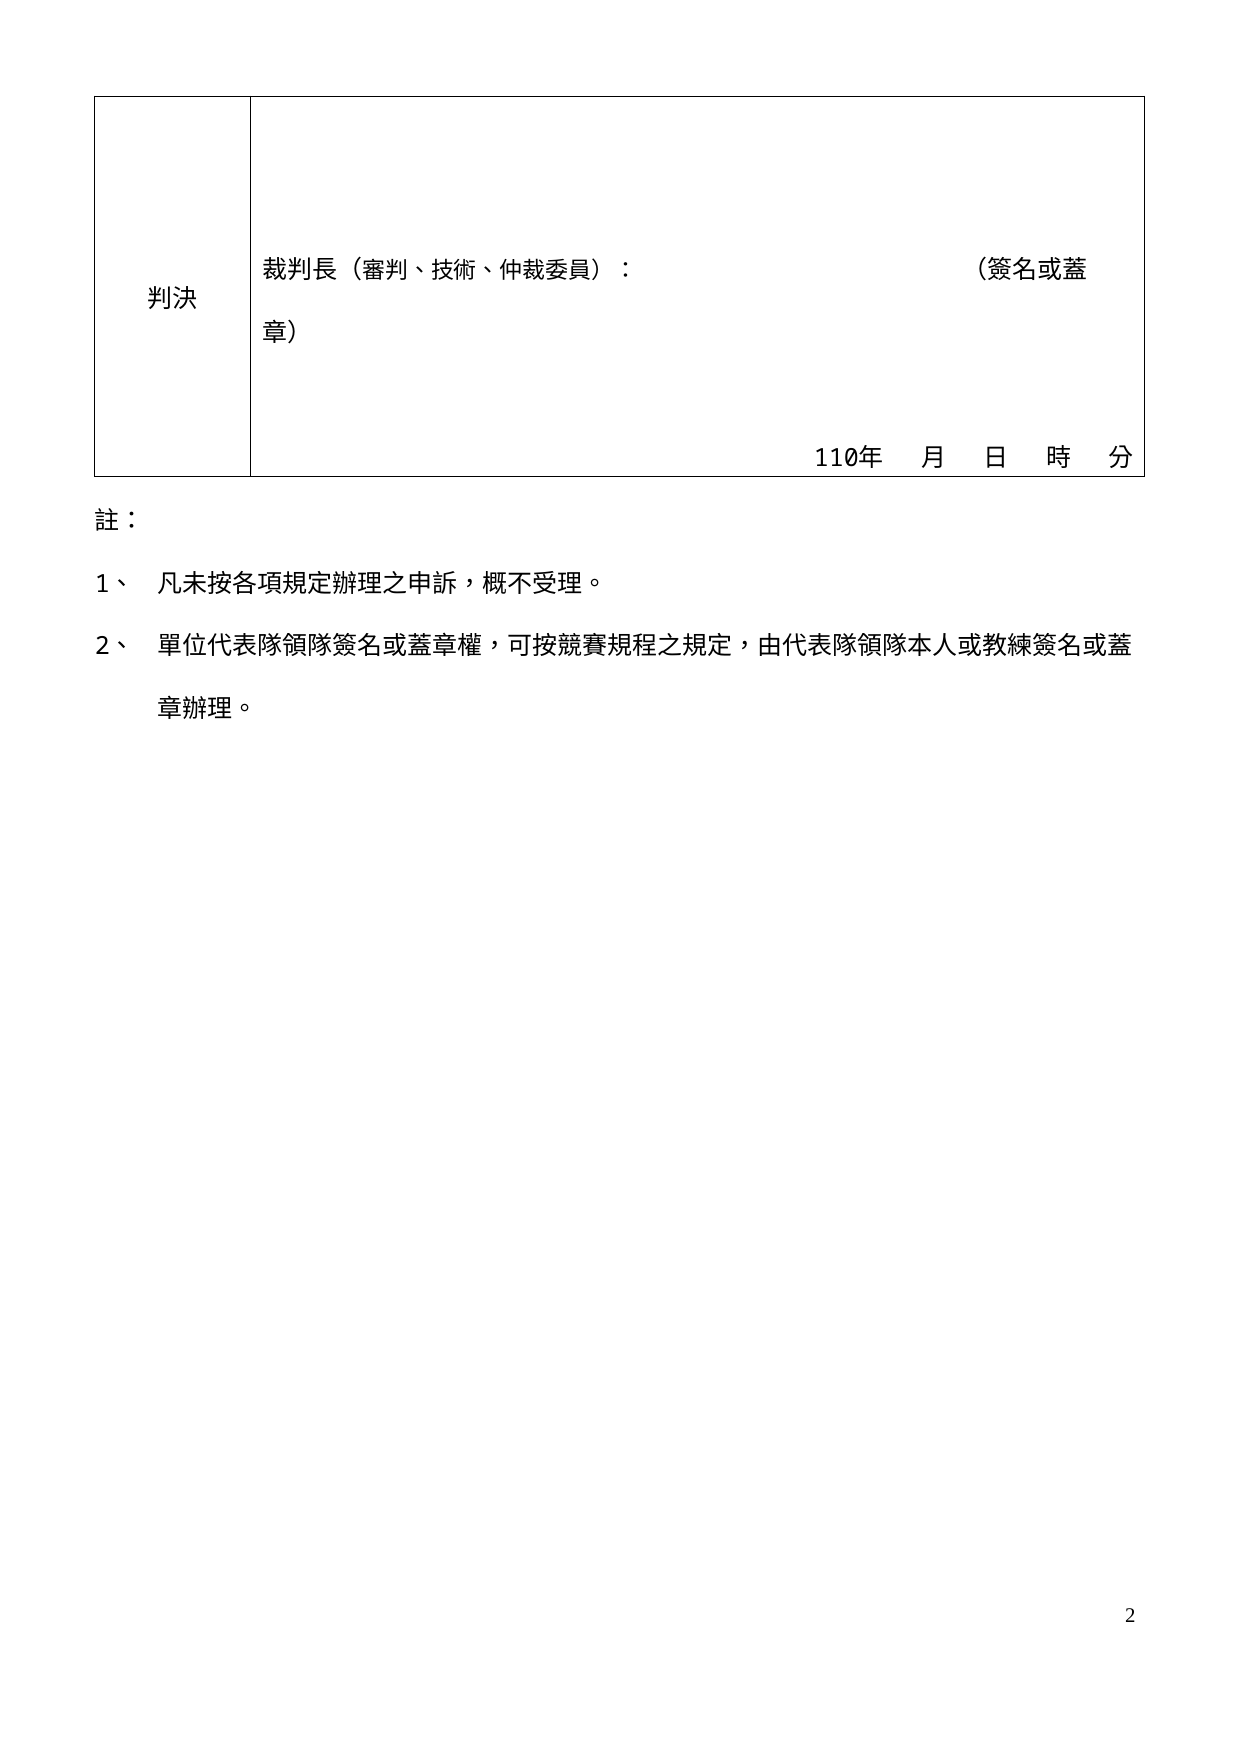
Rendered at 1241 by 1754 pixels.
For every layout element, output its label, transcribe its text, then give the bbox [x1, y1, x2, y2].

table_cell 裁判長（審判、技術、仲裁委員）： （簽名或蓋章） 110年 月 日 時 分 [251, 97, 1144, 476]
text 註： [94, 477, 1146, 539]
table_cell 判決 [95, 97, 250, 476]
list 凡未按各項規定辦理之申訴，概不受理。 [94, 539, 1146, 602]
list 單位代表隊領隊簽名或蓋章權，可按競賽規程之規定，由代表隊領隊本人或教練簽名或蓋章辦理。 [94, 602, 1146, 727]
